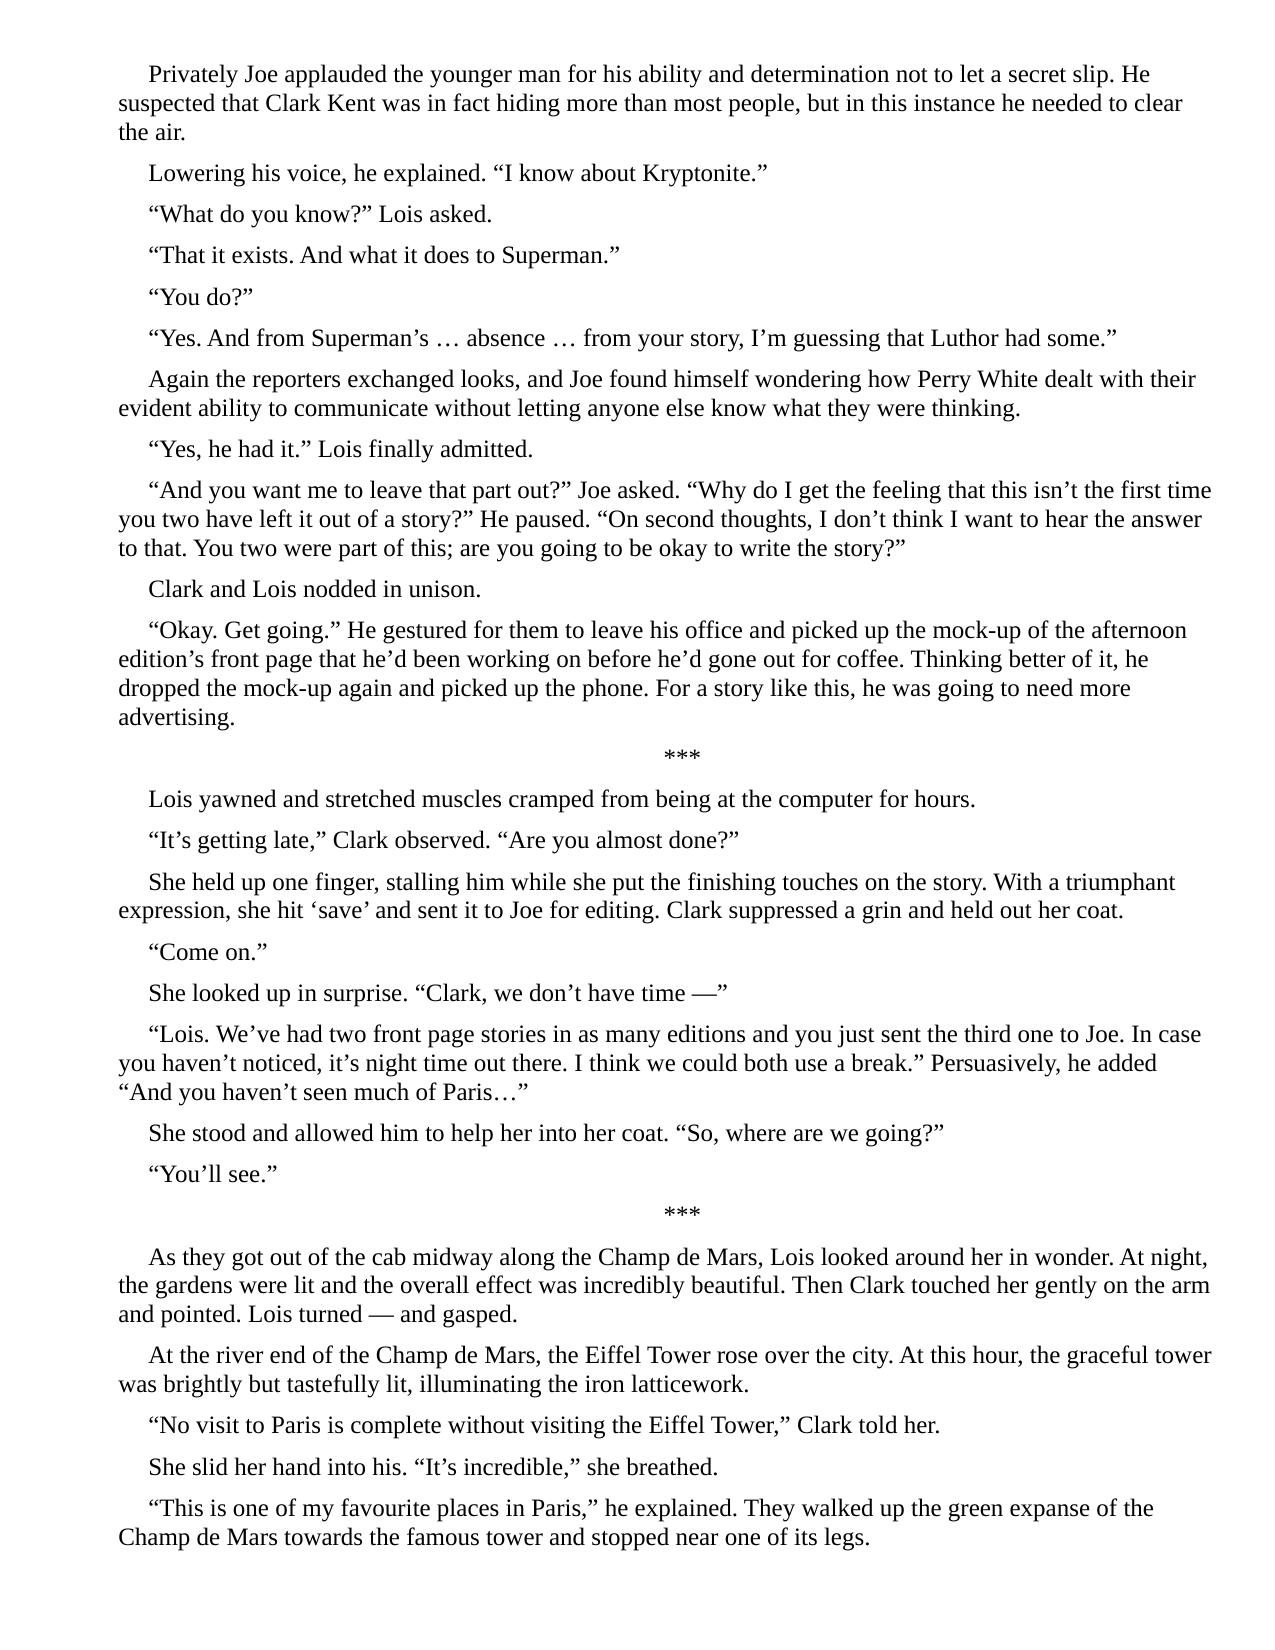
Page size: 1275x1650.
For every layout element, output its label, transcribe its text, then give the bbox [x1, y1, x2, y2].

text “No visit to Paris is complete without visiting the Eiffel Tower,” Clark told her. [118, 1410, 1216, 1439]
text “Lois. We’ve had two front page stories in as many editions and you just sent the third one to Joe. In case you haven’t noticed, it’s night time out there. I think we could both use a break.” Persuasively, he added “And you haven’t seen much of Paris…” [118, 1019, 1216, 1105]
text “It’s getting late,” Clark observed. “Are you almost done?” [118, 825, 1216, 854]
text Lowering his voice, he explained. “I know about Kryptonite.” [118, 158, 1216, 187]
text “That it exists. And what it does to Superman.” [118, 240, 1216, 269]
text *** [118, 1200, 1216, 1229]
text *** [118, 743, 1216, 772]
text She held up one finger, stalling him while she put the finishing touches on the story. With a triumphant expression, she hit ‘save’ and sent it to Joe for editing. Clark suppressed a grin and held out her coat. [118, 867, 1216, 924]
text “What do you know?” Lois asked. [118, 199, 1216, 228]
text She slid her hand into his. “It’s incredible,” she breathed. [118, 1452, 1216, 1480]
text “You’ll see.” [118, 1159, 1216, 1188]
text Again the reporters exchanged looks, and Joe found himself wondering how Perry White dealt with their evident ability to communicate without letting anyone else know what they were thinking. [118, 364, 1216, 422]
text Lois yawned and stretched muscles cramped from being at the computer for hours. [118, 784, 1216, 813]
text At the river end of the Champ de Mars, the Eiffel Tower rose over the city. At this hour, the graceful tower was brightly but tastefully lit, illuminating the iron latticework. [118, 1340, 1216, 1398]
text “And you want me to leave that part out?” Joe asked. “Why do I get the feeling that this isn’t the first time you two have left it out of a story?” He paused. “On second thoughts, I don’t think I want to hear the answer to that. You two were part of this; are you going to be okay to write the story?” [118, 475, 1216, 562]
text “Come on.” [118, 937, 1216, 965]
text Clark and Lois nodded in unison. [118, 574, 1216, 603]
text “This is one of my favourite places in Paris,” he explained. They walked up the green expanse of the Champ de Mars towards the famous tower and stopped near one of its legs. [118, 1493, 1216, 1550]
text “Okay. Get going.” He gestured for them to leave his office and picked up the mock-up of the afternoon edition’s front page that he’d been working on before he’d gone out for coffee. Thinking better of it, he dropped the mock-up again and picked up the phone. For a story like this, he was going to need more advertising. [118, 615, 1216, 730]
text “Yes. And from Superman’s … absence … from your story, I’m guessing that Luthor had some.” [118, 323, 1216, 352]
text As they got out of the cab midway along the Champ de Mars, Lois looked around her in wonder. At night, the gardens were lit and the overall effect was incredibly beautiful. Then Clark touched her gently on the arm and pointed. Lois turned — and gasped. [118, 1242, 1216, 1328]
text “Yes, he had it.” Lois finally admitted. [118, 434, 1216, 463]
text Privately Joe applauded the younger man for his ability and determination not to let a secret slip. He suspected that Clark Kent was in fact hiding more than most people, but in this instance he needed to clear the air. [118, 59, 1216, 145]
text “You do?” [118, 282, 1216, 310]
text She looked up in surprise. “Clark, we don’t have time —” [118, 978, 1216, 1007]
text She stood and allowed him to help her into her coat. “So, where are we going?” [118, 1118, 1216, 1147]
